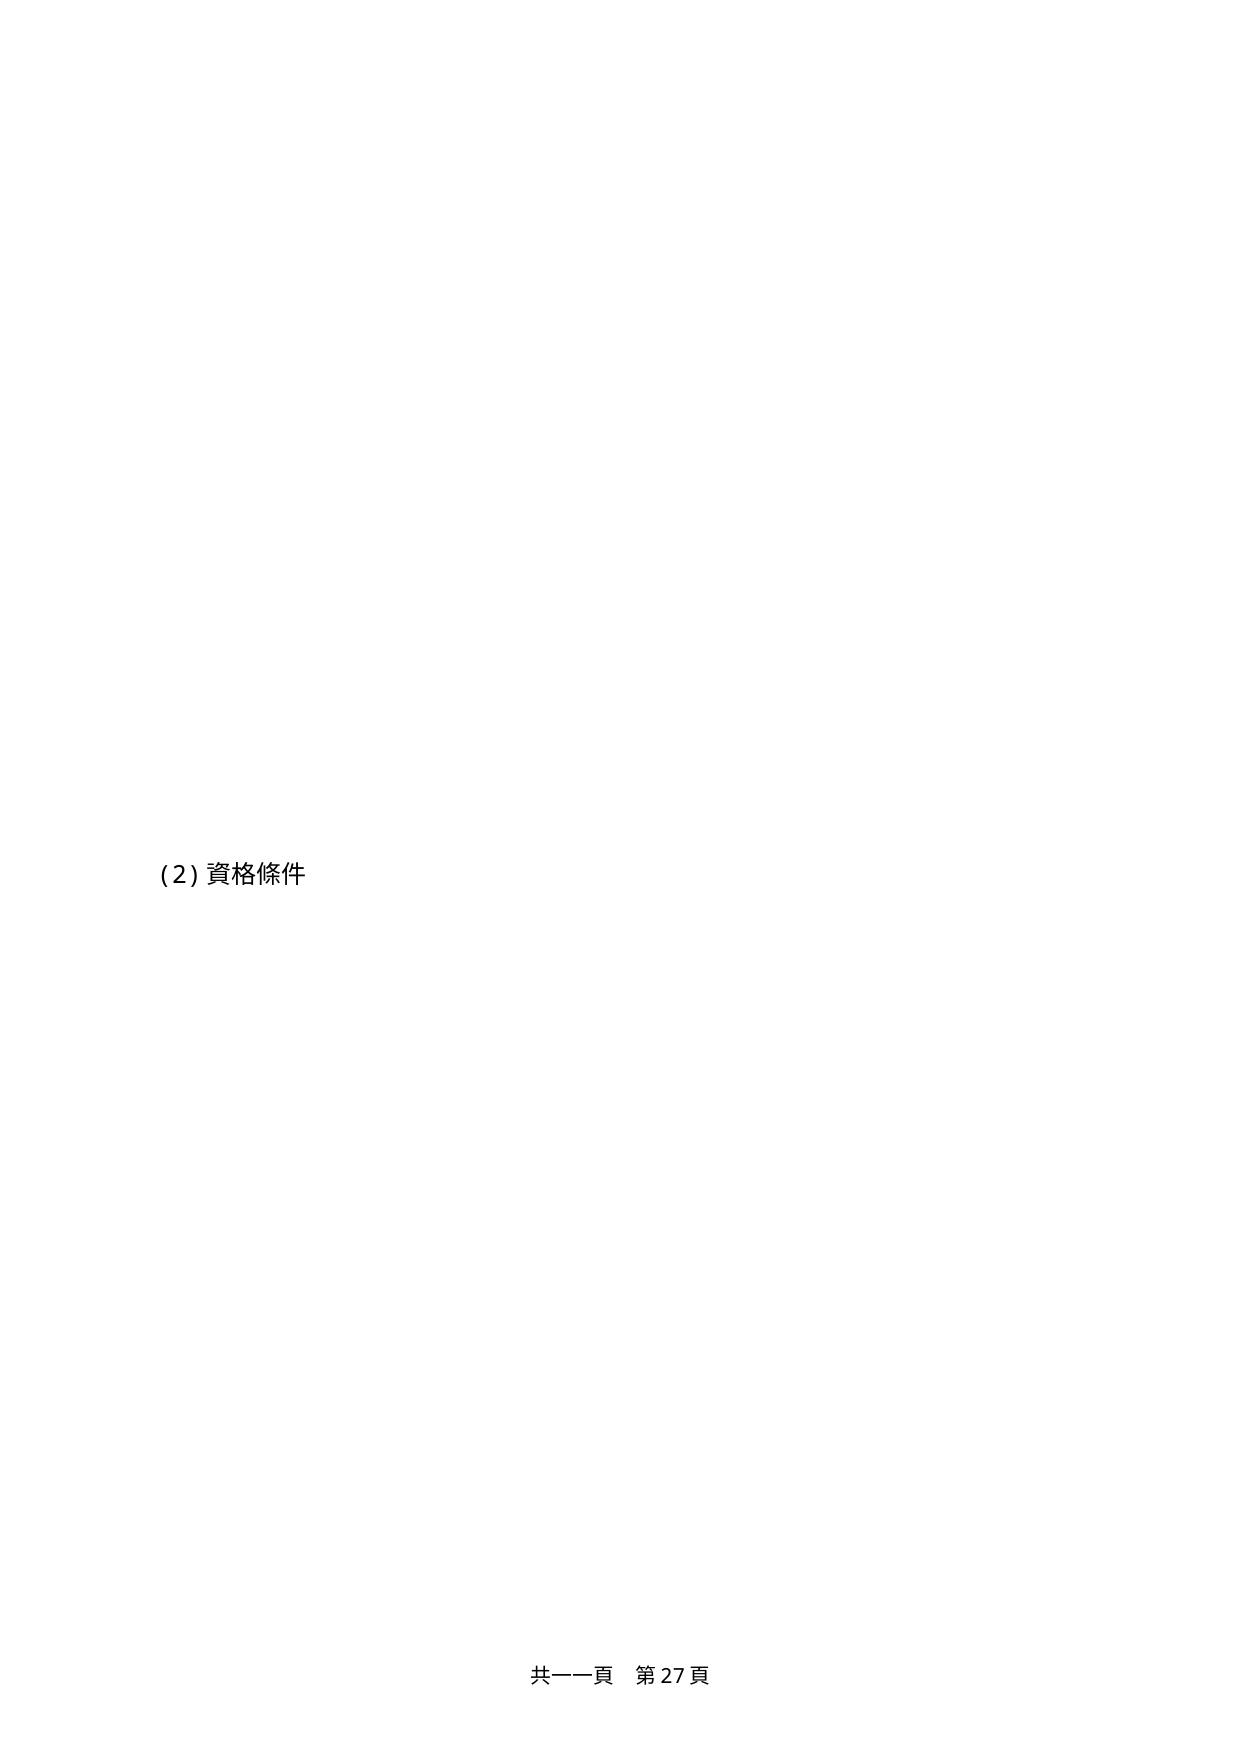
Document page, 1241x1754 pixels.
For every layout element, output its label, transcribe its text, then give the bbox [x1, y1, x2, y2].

list 資格條件 [157, 831, 1122, 893]
